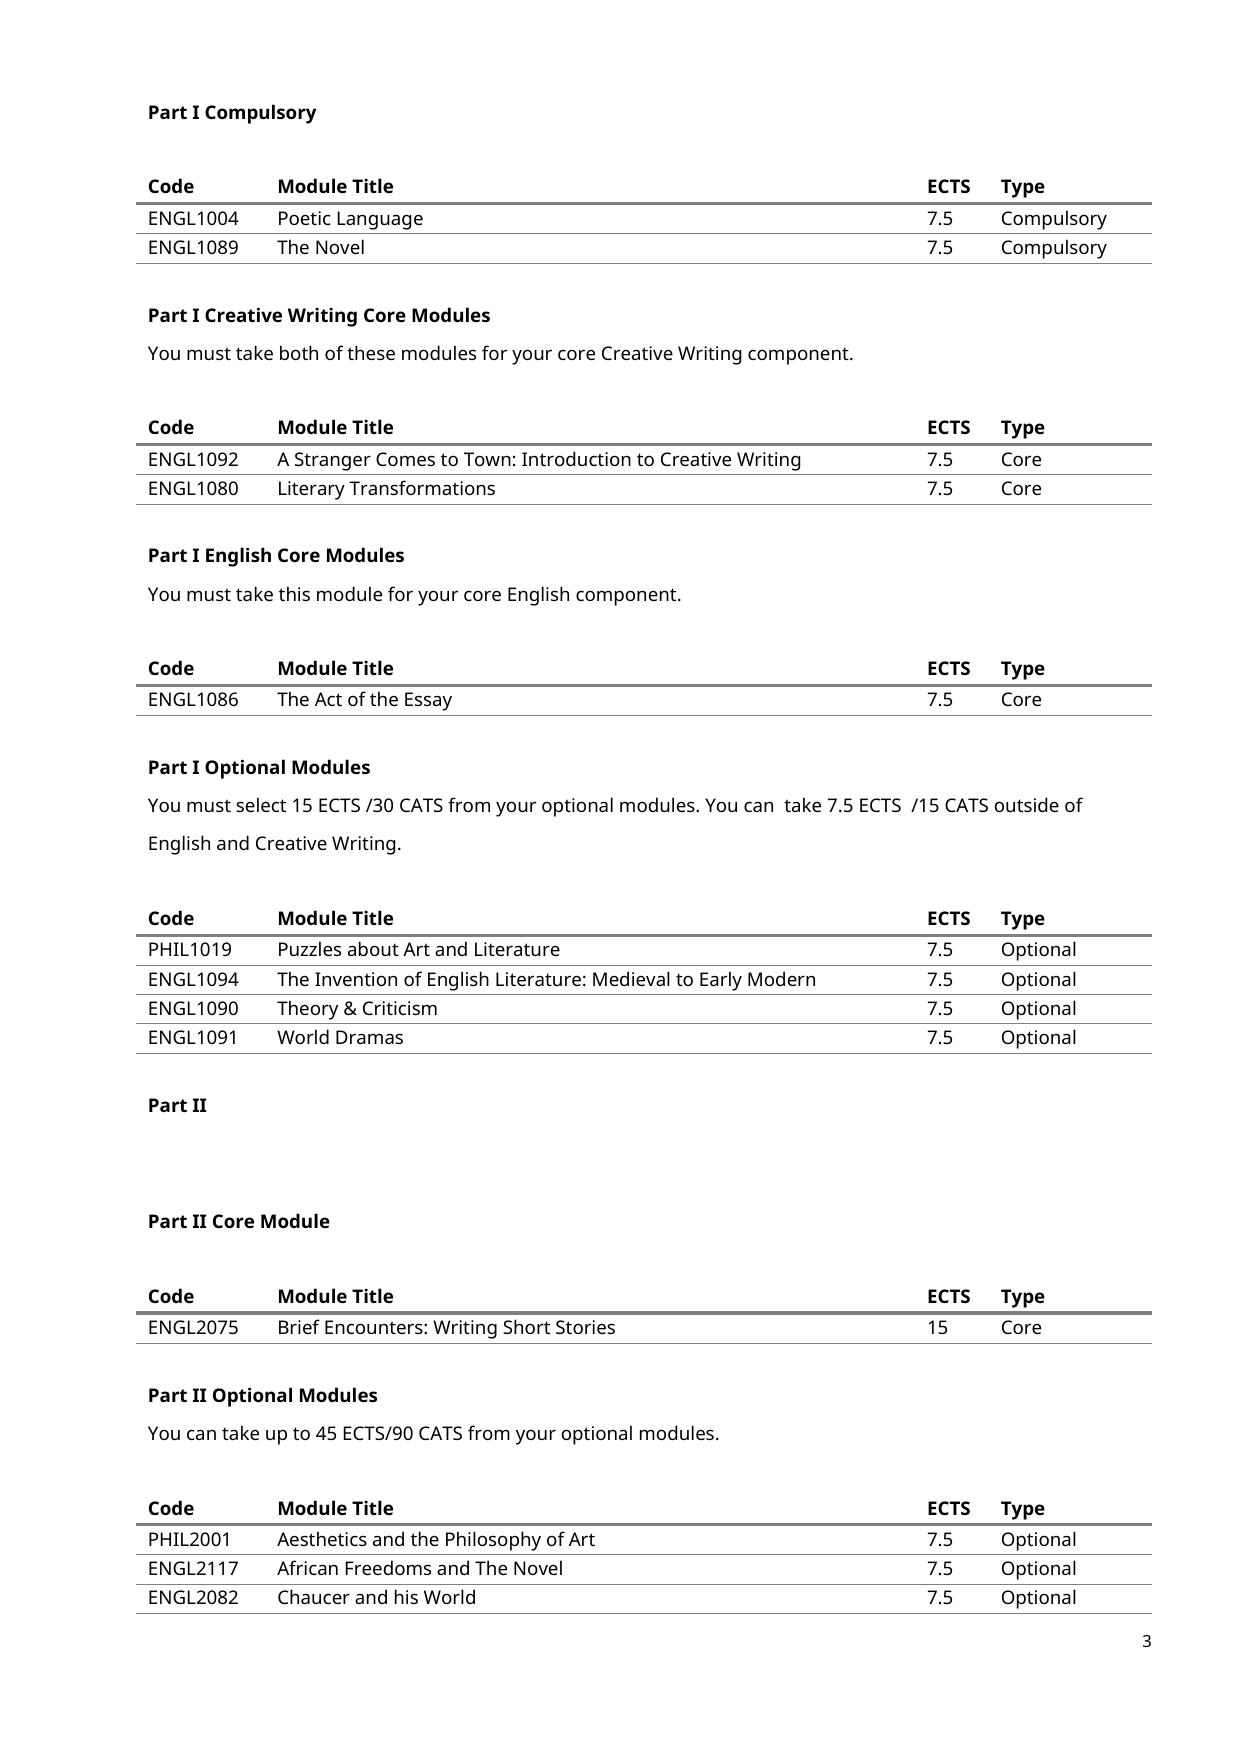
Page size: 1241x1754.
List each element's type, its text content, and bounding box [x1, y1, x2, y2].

table_cell ENGL1094 [136, 966, 266, 994]
table_cell ENGL1080 [136, 475, 266, 503]
table_cell 7.5 [916, 1024, 989, 1053]
table_cell ECTS [916, 415, 989, 443]
table_cell The Act of the Essay [266, 687, 916, 715]
table_cell Part I Compulsory [136, 99, 1152, 174]
table_cell Type [989, 905, 1152, 933]
table_cell ENGL1092 [136, 446, 266, 474]
table_cell ECTS [916, 1283, 989, 1311]
table_cell Code [136, 415, 266, 443]
table_cell Chaucer and his World [266, 1585, 916, 1613]
table_cell Part I English Core Modules You must take this module for your core English component. [136, 505, 1152, 655]
table_cell ENGL1091 [136, 1024, 266, 1053]
table_cell Module Title [266, 1283, 916, 1311]
table_cell 7.5 [916, 475, 989, 503]
table_cell Core [989, 475, 1152, 503]
table_cell 7.5 [916, 937, 989, 965]
table_cell Part II [136, 1054, 1152, 1171]
table_cell 7.5 [916, 687, 989, 715]
table_cell 7.5 [916, 966, 989, 994]
table_cell 7.5 [916, 1555, 989, 1584]
table_cell 15 [916, 1315, 989, 1343]
table_cell World Dramas [266, 1024, 916, 1053]
table_cell Optional [989, 937, 1152, 965]
table_cell Optional [989, 1024, 1152, 1053]
table_cell 7.5 [916, 205, 989, 233]
table_cell Aesthetics and the Philosophy of Art [266, 1526, 916, 1554]
table_cell Part II Optional Modules You can take up to 45 ECTS/90 CATS from your optional modules. [136, 1344, 1152, 1495]
table_cell Type [989, 415, 1152, 443]
table_cell Module Title [266, 905, 916, 933]
table_cell Type [989, 655, 1152, 684]
table_cell Type [989, 1495, 1152, 1523]
table_cell Core [989, 446, 1152, 474]
table_cell ENGL1090 [136, 995, 266, 1023]
table_cell ENGL2082 [136, 1585, 266, 1613]
table_cell Code [136, 905, 266, 933]
table_cell ENGL1086 [136, 687, 266, 715]
table_cell 7.5 [916, 446, 989, 474]
table_cell Theory & Criticism [266, 995, 916, 1023]
table_cell Part I Optional Modules You must select 15 ECTS /30 CATS from your optional modules. You can take 7.5 ECTS /15 CATS outside of English and Creative Writing. [136, 716, 1152, 905]
table_cell Code [136, 1495, 266, 1523]
table_cell Module Title [266, 174, 916, 202]
table_cell Module Title [266, 1495, 916, 1523]
table_cell ENGL2117 [136, 1555, 266, 1584]
table_cell Module Title [266, 655, 916, 684]
table_cell PHIL1019 [136, 937, 266, 965]
table_cell ENGL1089 [136, 234, 266, 263]
table_cell Part I Creative Writing Core Modules You must take both of these modules for your core Creative Writing component. [136, 264, 1152, 414]
table_cell Part II Core Module [136, 1171, 1152, 1283]
table_cell Literary Transformations [266, 475, 916, 503]
table_cell ECTS [916, 655, 989, 684]
table_cell ENGL2075 [136, 1315, 266, 1343]
table_cell Optional [989, 966, 1152, 994]
table_cell Code [136, 174, 266, 202]
table_cell Code [136, 1283, 266, 1311]
table_cell The Invention of English Literature: Medieval to Early Modern [266, 966, 916, 994]
table_cell Core [989, 687, 1152, 715]
table_cell ECTS [916, 1495, 989, 1523]
table_cell Puzzles about Art and Literature [266, 937, 916, 965]
table_cell Compulsory [989, 205, 1152, 233]
table_cell The Novel [266, 234, 916, 263]
table_cell 7.5 [916, 1585, 989, 1613]
table_cell Compulsory [989, 234, 1152, 263]
table_cell Optional [989, 1555, 1152, 1584]
table_cell Code [136, 655, 266, 684]
table_cell Poetic Language [266, 205, 916, 233]
table_cell 7.5 [916, 234, 989, 263]
table_cell Brief Encounters: Writing Short Stories [266, 1315, 916, 1343]
table_cell 7.5 [916, 995, 989, 1023]
table_cell A Stranger Comes to Town: Introduction to Creative Writing [266, 446, 916, 474]
table_cell ECTS [916, 174, 989, 202]
table_cell Optional [989, 1526, 1152, 1554]
table_cell Type [989, 1283, 1152, 1311]
table_cell PHIL2001 [136, 1526, 266, 1554]
table_cell Optional [989, 1585, 1152, 1613]
table_cell ECTS [916, 905, 989, 933]
table_cell 7.5 [916, 1526, 989, 1554]
table_cell ENGL1004 [136, 205, 266, 233]
table_cell African Freedoms and The Novel [266, 1555, 916, 1584]
table_cell Optional [989, 995, 1152, 1023]
table_cell Core [989, 1315, 1152, 1343]
table_cell Type [989, 174, 1152, 202]
table_cell Module Title [266, 415, 916, 443]
